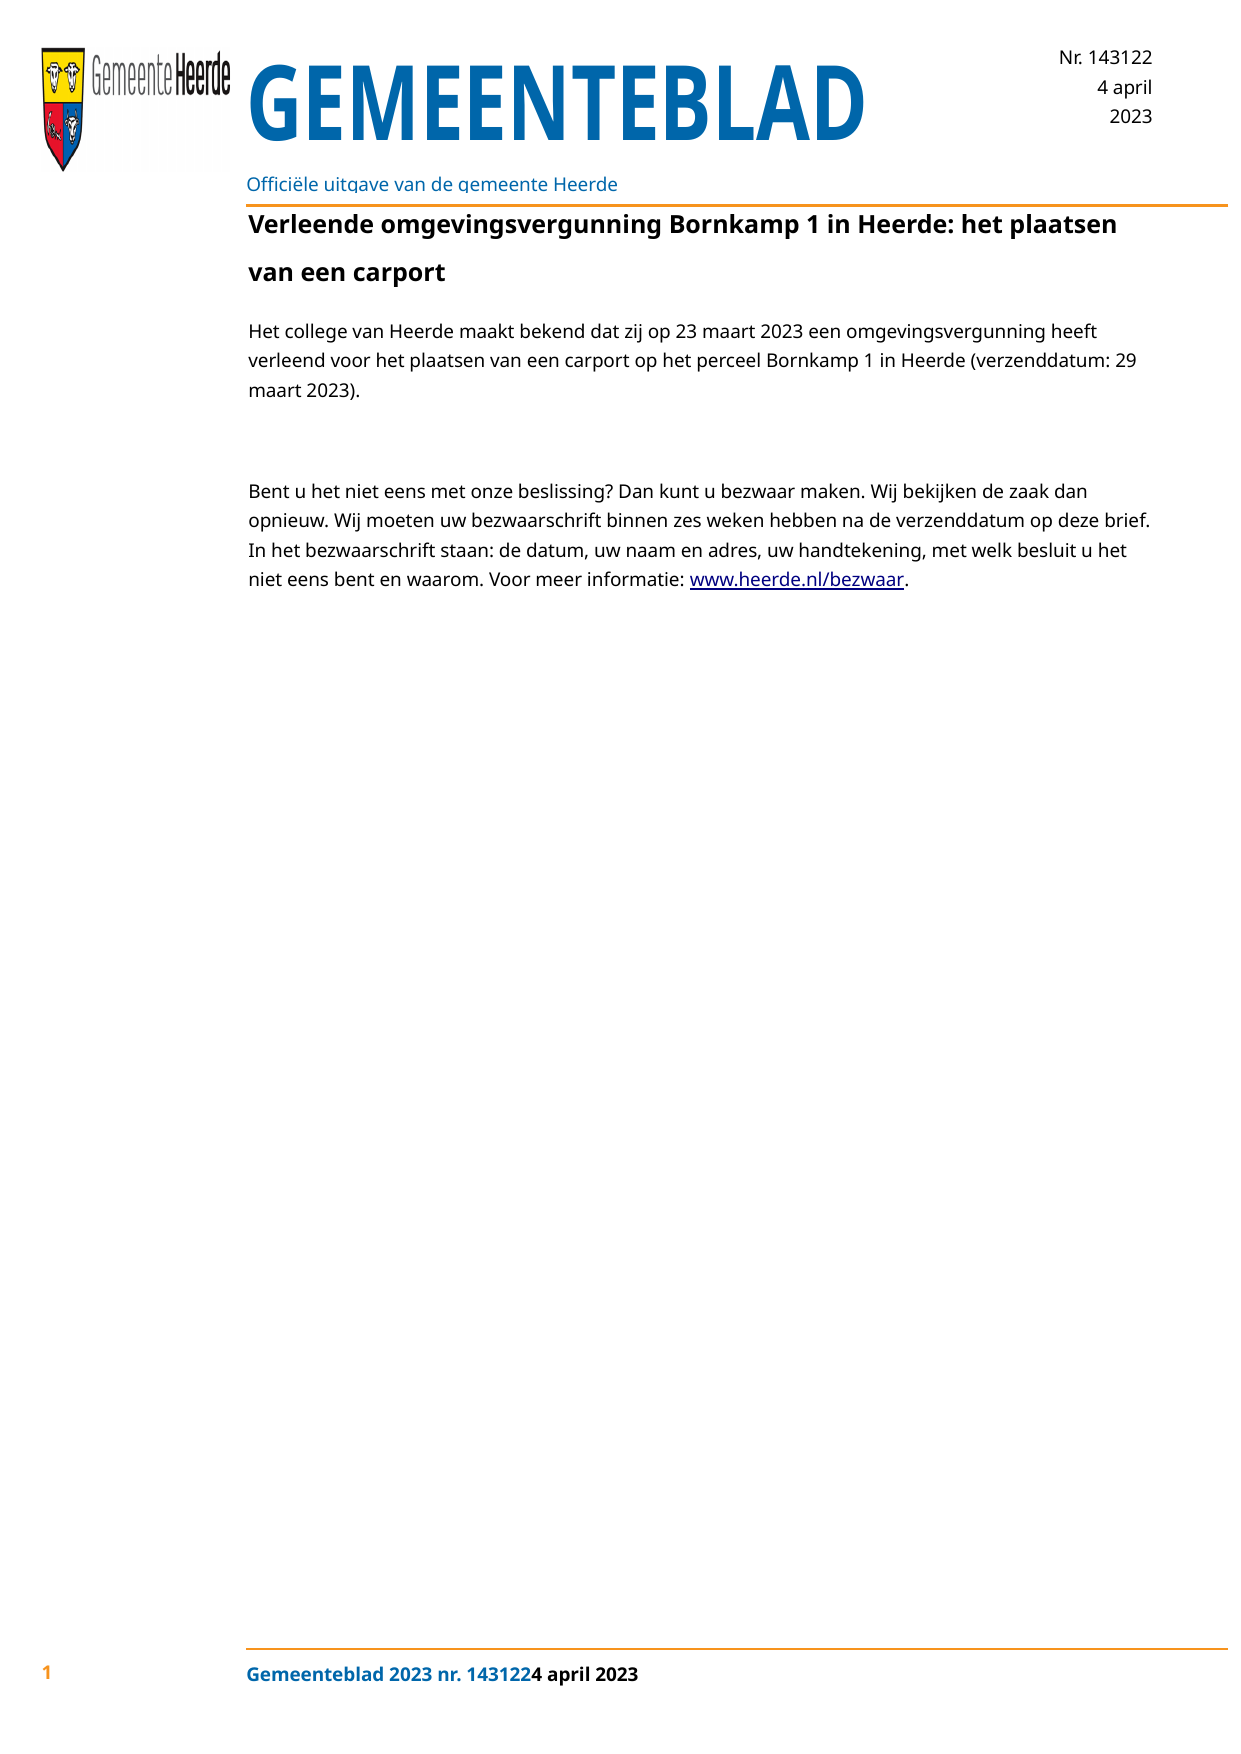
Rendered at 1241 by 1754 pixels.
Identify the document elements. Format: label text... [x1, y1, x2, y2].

text Verleende omgevingsvergunning Bornkamp 1 in Heerde: het plaatsen van een carport [248, 207, 1152, 288]
text Het college van Heerde maakt bekend dat zij op 23 maart 2023 een omgevingsvergunning heeft verleend voor het plaatsen van een carport op het perceel Bornkamp 1 in Heerde (verzenddatum: 29 maart 2023). [248, 318, 1152, 403]
picture [41, 47, 231, 172]
text Bent u het niet eens met onze beslissing? Dan kunt u bezwaar maken. Wij bekijken de zaak dan opnieuw. Wij moeten uw bezwaarschrift binnen zes weken hebben na de verzenddatum op deze brief. In het bezwaarschrift staan: de datum, uw naam en adres, uw handtekening, met welk besluit u het niet eens bent en waarom. Voor meer informatie: www.heerde.nl/bezwaar. [248, 478, 1152, 592]
